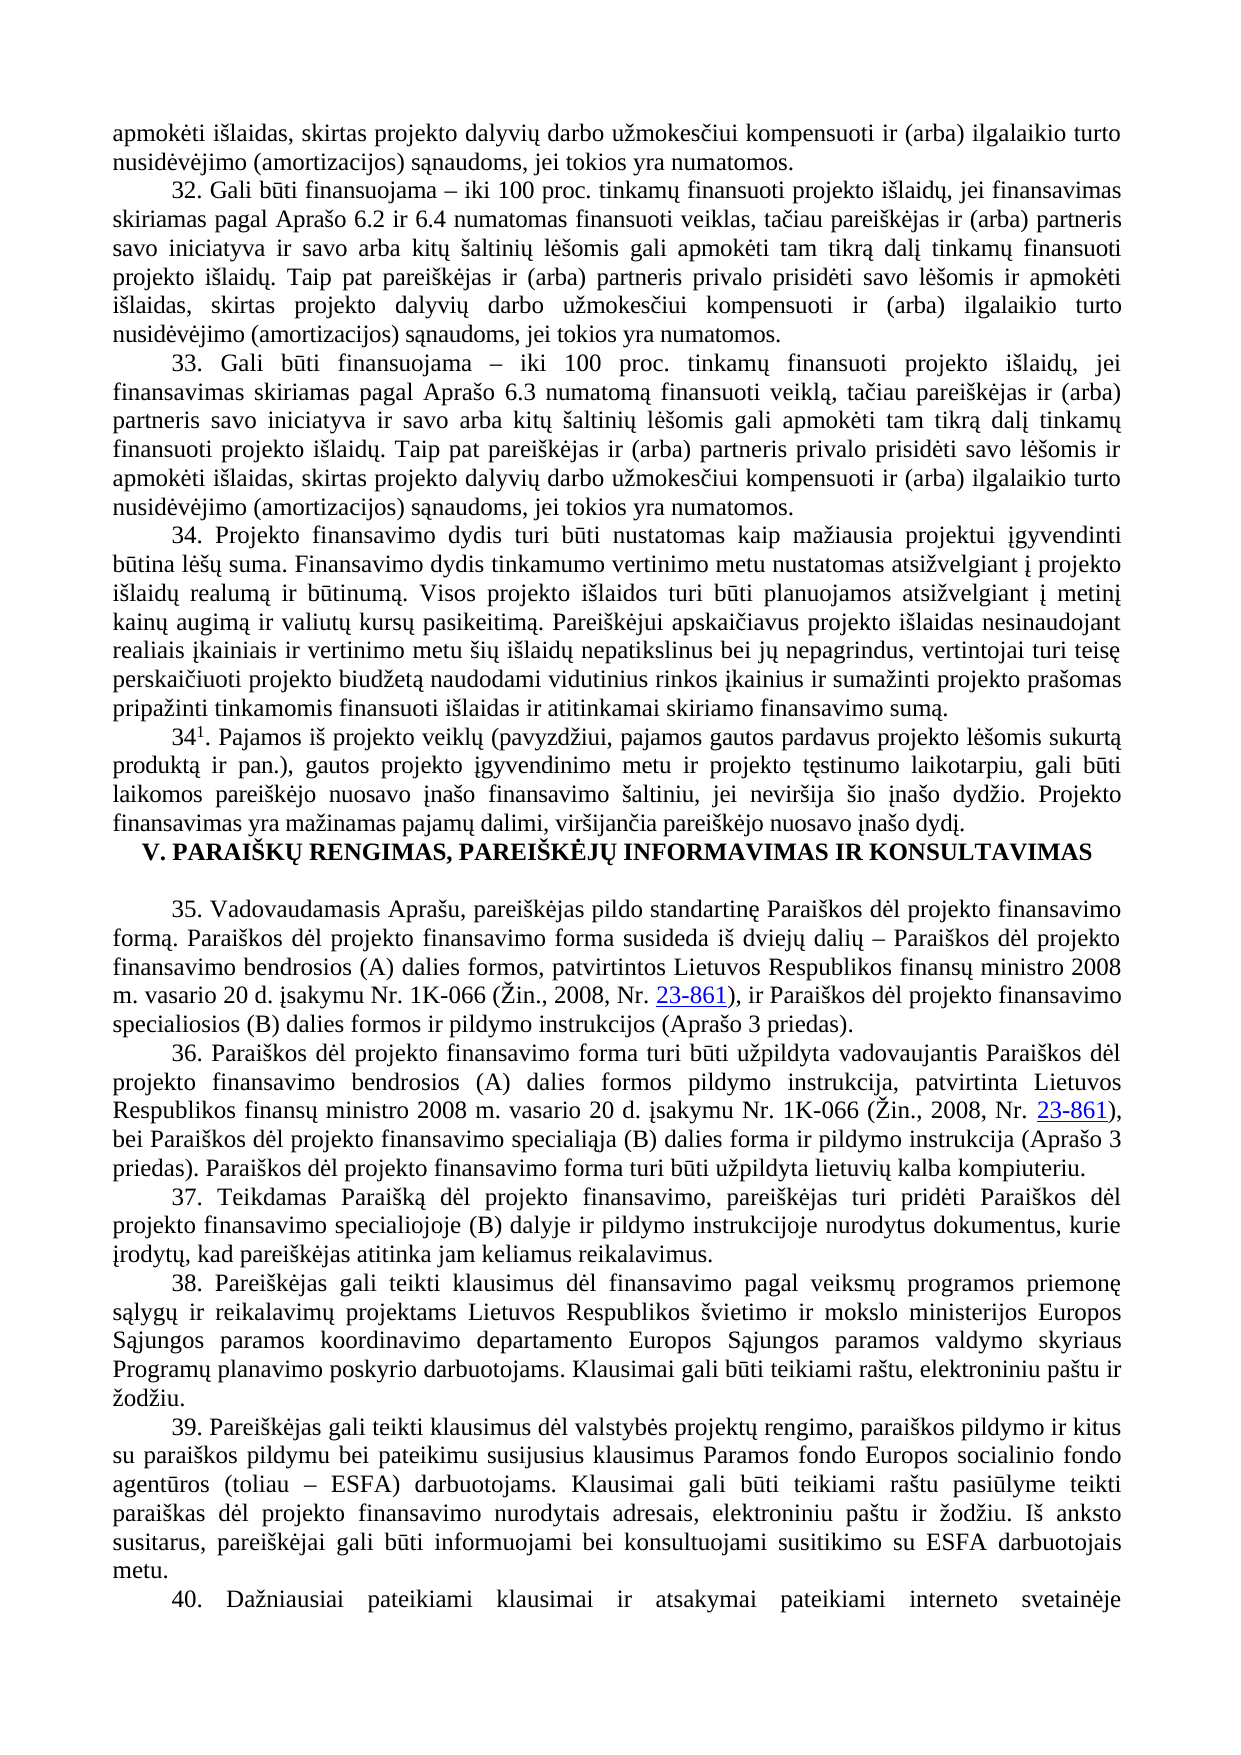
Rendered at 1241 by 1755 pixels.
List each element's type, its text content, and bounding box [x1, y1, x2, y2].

text 341. Pajamos iš projekto veiklų (pavyzdžiui, pajamos gautos pardavus projekto lėšomis sukurtą produktą ir pan.), gautos projekto įgyvendinimo metu ir projekto tęstinumo laikotarpiu, gali būti laikomos pareiškėjo nuosavo įnašo finansavimo šaltiniu, jei neviršija šio įnašo dydžio. Projekto finansavimas yra mažinamas pajamų dalimi, viršijančia pareiškėjo nuosavo įnašo dydį. [112, 722, 1122, 837]
text 33. Gali būti finansuojama – iki 100 proc. tinkamų finansuoti projekto išlaidų, jei finansavimas skiriamas pagal Aprašo 6.3 numatomą finansuoti veiklą, tačiau pareiškėjas ir (arba) partneris savo iniciatyva ir savo arba kitų šaltinių lėšomis gali apmokėti tam tikrą dalį tinkamų finansuoti projekto išlaidų. Taip pat pareiškėjas ir (arba) partneris privalo prisidėti savo lėšomis ir apmokėti išlaidas, skirtas projekto dalyvių darbo užmokesčiui kompensuoti ir (arba) ilgalaikio turto nusidėvėjimo (amortizacijos) sąnaudoms, jei tokios yra numatomos. [112, 348, 1122, 521]
text 39. Pareiškėjas gali teikti klausimus dėl valstybės projektų rengimo, paraiškos pildymo ir kitus su paraiškos pildymu bei pateikimu susijusius klausimus Paramos fondo Europos socialinio fondo agentūros (toliau – ESFA) darbuotojams. Klausimai gali būti teikiami raštu pasiūlyme teikti paraiškas dėl projekto finansavimo nurodytais adresais, elektroniniu paštu ir žodžiu. Iš anksto susitarus, pareiškėjai gali būti informuojami bei konsultuojami susitikimo su ESFA darbuotojais metu. [112, 1412, 1122, 1584]
text V. PARAIŠKŲ RENGIMAS, PAREIŠKĖJŲ INFORMAVIMAS IR KONSULTAVIMAS [112, 837, 1122, 866]
text 34. Projekto finansavimo dydis turi būti nustatomas kaip mažiausia projektui įgyvendinti būtina lėšų suma. Finansavimo dydis tinkamumo vertinimo metu nustatomas atsižvelgiant į projekto išlaidų realumą ir būtinumą. Visos projekto išlaidos turi būti planuojamos atsižvelgiant į metinį kainų augimą ir valiutų kursų pasikeitimą. Pareiškėjui apskaičiavus projekto išlaidas nesinaudojant realiais įkainiais ir vertinimo metu šių išlaidų nepatikslinus bei jų nepagrindus, vertintojai turi teisę perskaičiuoti projekto biudžetą naudodami vidutinius rinkos įkainius ir sumažinti projekto prašomas pripažinti tinkamomis finansuoti išlaidas ir atitinkamai skiriamo finansavimo sumą. [112, 521, 1122, 722]
text 35. Vadovaudamasis Aprašu, pareiškėjas pildo standartinę Paraiškos dėl projekto finansavimo formą. Paraiškos dėl projekto finansavimo forma susideda iš dviejų dalių – Paraiškos dėl projekto finansavimo bendrosios (A) dalies formos, patvirtintos Lietuvos Respublikos finansų ministro 2008 m. vasario 20 d. įsakymu Nr. 1K-066 (Žin., 2008, Nr. 23-861), ir Paraiškos dėl projekto finansavimo specialiosios (B) dalies formos ir pildymo instrukcijos (Aprašo 3 priedas). [112, 894, 1122, 1038]
text 38. Pareiškėjas gali teikti klausimus dėl finansavimo pagal veiksmų programos priemonę sąlygų ir reikalavimų projektams Lietuvos Respublikos švietimo ir mokslo ministerijos Europos Sąjungos paramos koordinavimo departamento Europos Sąjungos paramos valdymo skyriaus Programų planavimo poskyrio darbuotojams. Klausimai gali būti teikiami raštu, elektroniniu paštu ir žodžiu. [112, 1268, 1122, 1412]
text 32. Gali būti finansuojama – iki 100 proc. tinkamų finansuoti projekto išlaidų, jei finansavimas skiriamas pagal Aprašo 6.2 ir 6.4 numatomas finansuoti veiklas, tačiau pareiškėjas ir (arba) partneris savo iniciatyva ir savo arba kitų šaltinių lėšomis gali apmokėti tam tikrą dalį tinkamų finansuoti projekto išlaidų. Taip pat pareiškėjas ir (arba) partneris privalo prisidėti savo lėšomis ir apmokėti išlaidas, skirtas projekto dalyvių darbo užmokesčiui kompensuoti ir (arba) ilgalaikio turto nusidėvėjimo (amortizacijos) sąnaudoms, jei tokios yra numatomos. [112, 176, 1122, 348]
text apmokėti išlaidas, skirtas projekto dalyvių darbo užmokesčiui kompensuoti ir (arba) ilgalaikio turto nusidėvėjimo (amortizacijos) sąnaudoms, jei tokios yra numatomos. [112, 118, 1122, 176]
text 37. Teikdamas Paraišką dėl projekto finansavimo, pareiškėjas turi pridėti Paraiškos dėl projekto finansavimo specialiojoje (B) dalyje ir pildymo instrukcijoje nurodytus dokumentus, kurie įrodytų, kad pareiškėjas atitinka jam keliamus reikalavimus. [112, 1182, 1122, 1268]
text 40. Dažniausiai pateikiami klausimai ir atsakymai pateikiami interneto svetainėje [112, 1584, 1122, 1613]
text 36. Paraiškos dėl projekto finansavimo forma turi būti užpildyta vadovaujantis Paraiškos dėl projekto finansavimo bendrosios (A) dalies formos pildymo instrukcija, patvirtinta Lietuvos Respublikos finansų ministro 2008 m. vasario 20 d. įsakymu Nr. 1K-066 (Žin., 2008, Nr. 23-861), bei Paraiškos dėl projekto finansavimo specialiąja (B) dalies forma ir pildymo instrukcija (Aprašo 3 priedas). Paraiškos dėl projekto finansavimo forma turi būti užpildyta lietuvių kalba kompiuteriu. [112, 1038, 1122, 1182]
